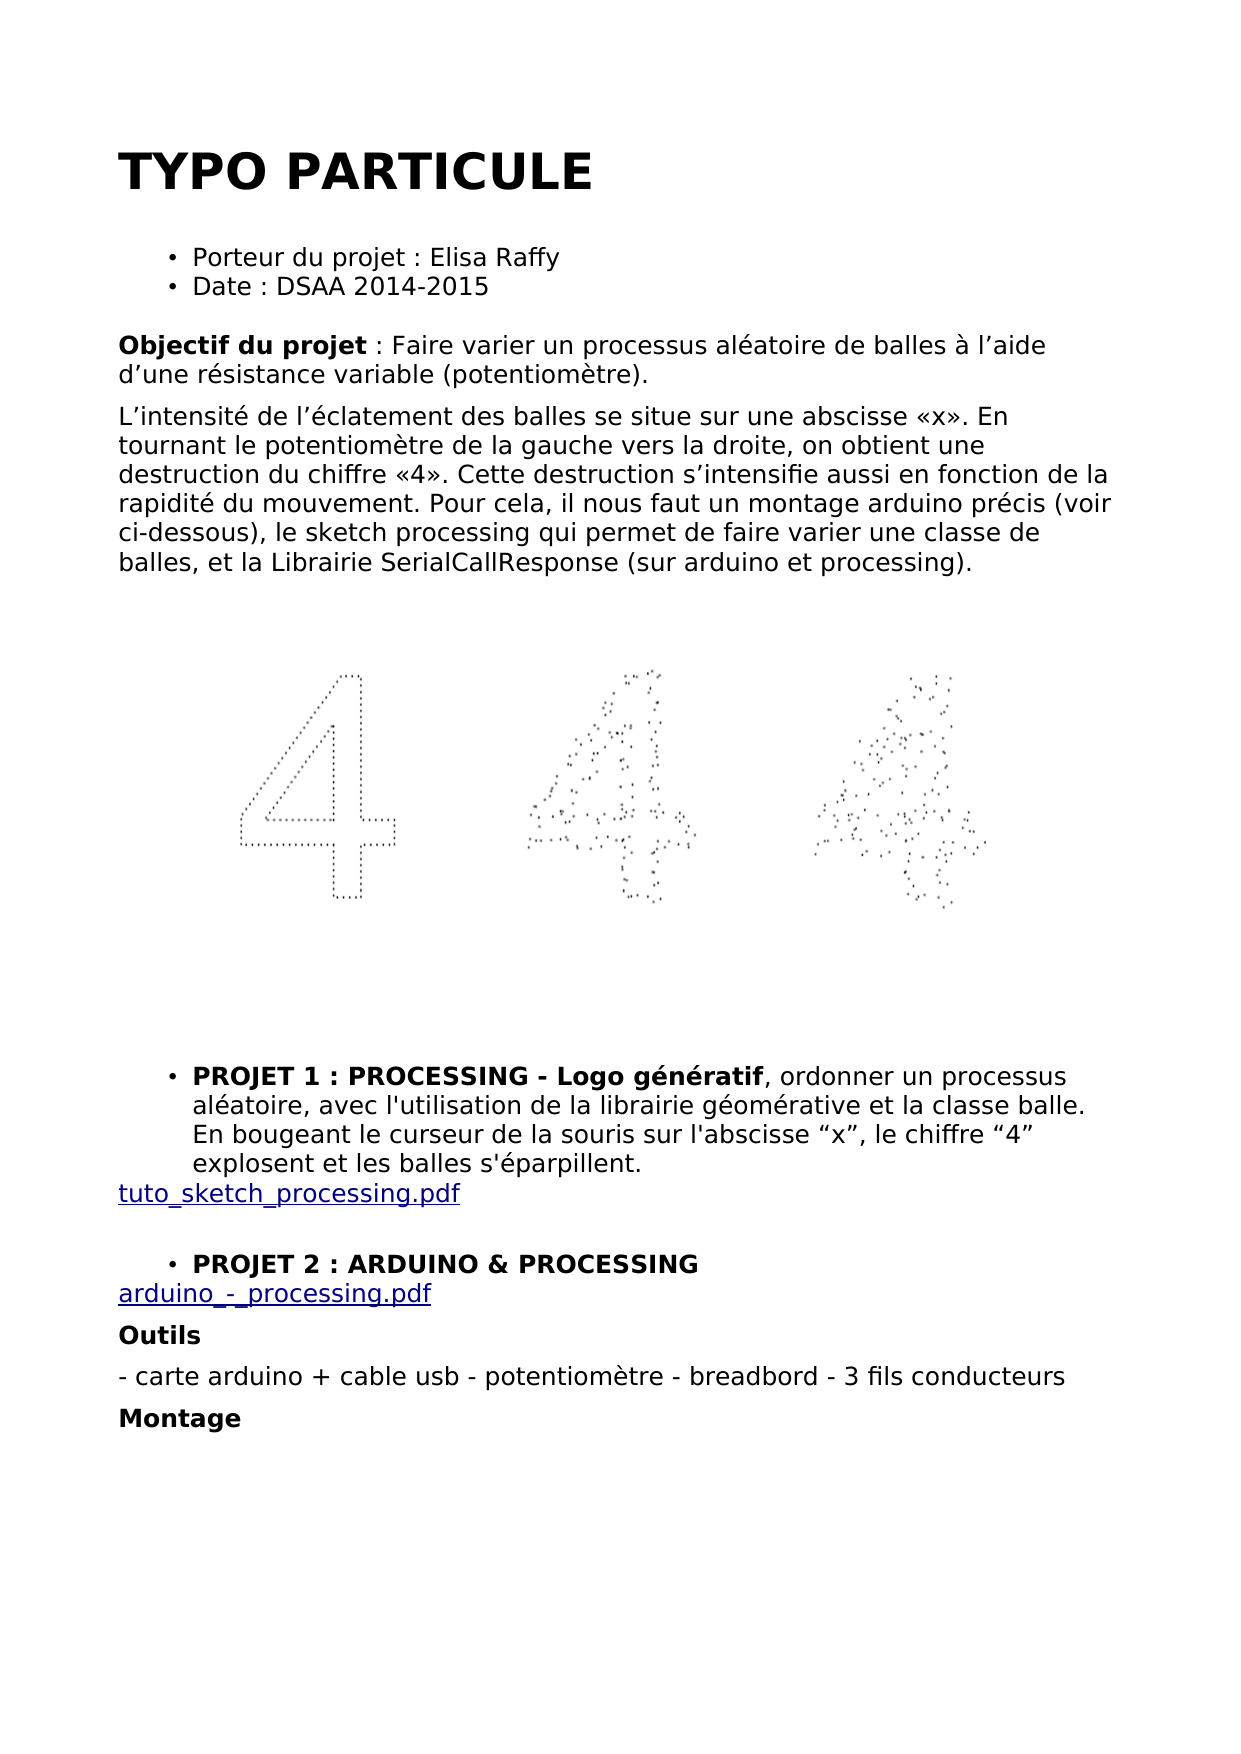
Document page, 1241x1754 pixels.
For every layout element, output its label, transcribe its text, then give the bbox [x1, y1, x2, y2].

list Date : DSAA 2014-2015 [177, 272, 1122, 302]
text arduino_-_processing.pdf [118, 1279, 1122, 1308]
subtitle TYPO PARTICULE [118, 143, 1122, 201]
text L’intensité de l’éclatement des balles se situe sur une abscisse «x». En tournant le potentiomètre de la gauche vers la droite, on obtient une destruction du chiffre «4». Cette destruction s’intensifie aussi en fonction de la rapidité du mouvement. Pour cela, il nous faut un montage arduino précis (voir ci-dessous), le sketch processing qui permet de faire varier une classe de balles, et la Librairie SerialCallResponse (sur arduino et processing). [118, 402, 1122, 577]
list PROJET 2 : ARDUINO & PROCESSING [177, 1250, 1122, 1279]
list PROJET 1 : PROCESSING - Logo génératif, ordonner un processus aléatoire, avec l'utilisation de la librairie géomérative et la classe balle. En bougeant le curseur de la souris sur l'abscisse “x”, le chiffre “4” explosent et les balles s'éparpillent. [177, 1062, 1122, 1179]
list Porteur du projet : Elisa Raffy [177, 243, 1122, 272]
text - carte arduino + cable usb - potentiomètre - breadbord - 3 fils conducteurs [118, 1362, 1122, 1392]
text Montage [118, 1404, 1122, 1433]
text tuto_sketch_processing.pdf [118, 1179, 1122, 1208]
picture [118, 589, 1123, 991]
text Outils [118, 1321, 1122, 1350]
text Objectif du projet : Faire varier un processus aléatoire de balles à l’aide d’une résistance variable (potentiomètre). [118, 331, 1122, 389]
